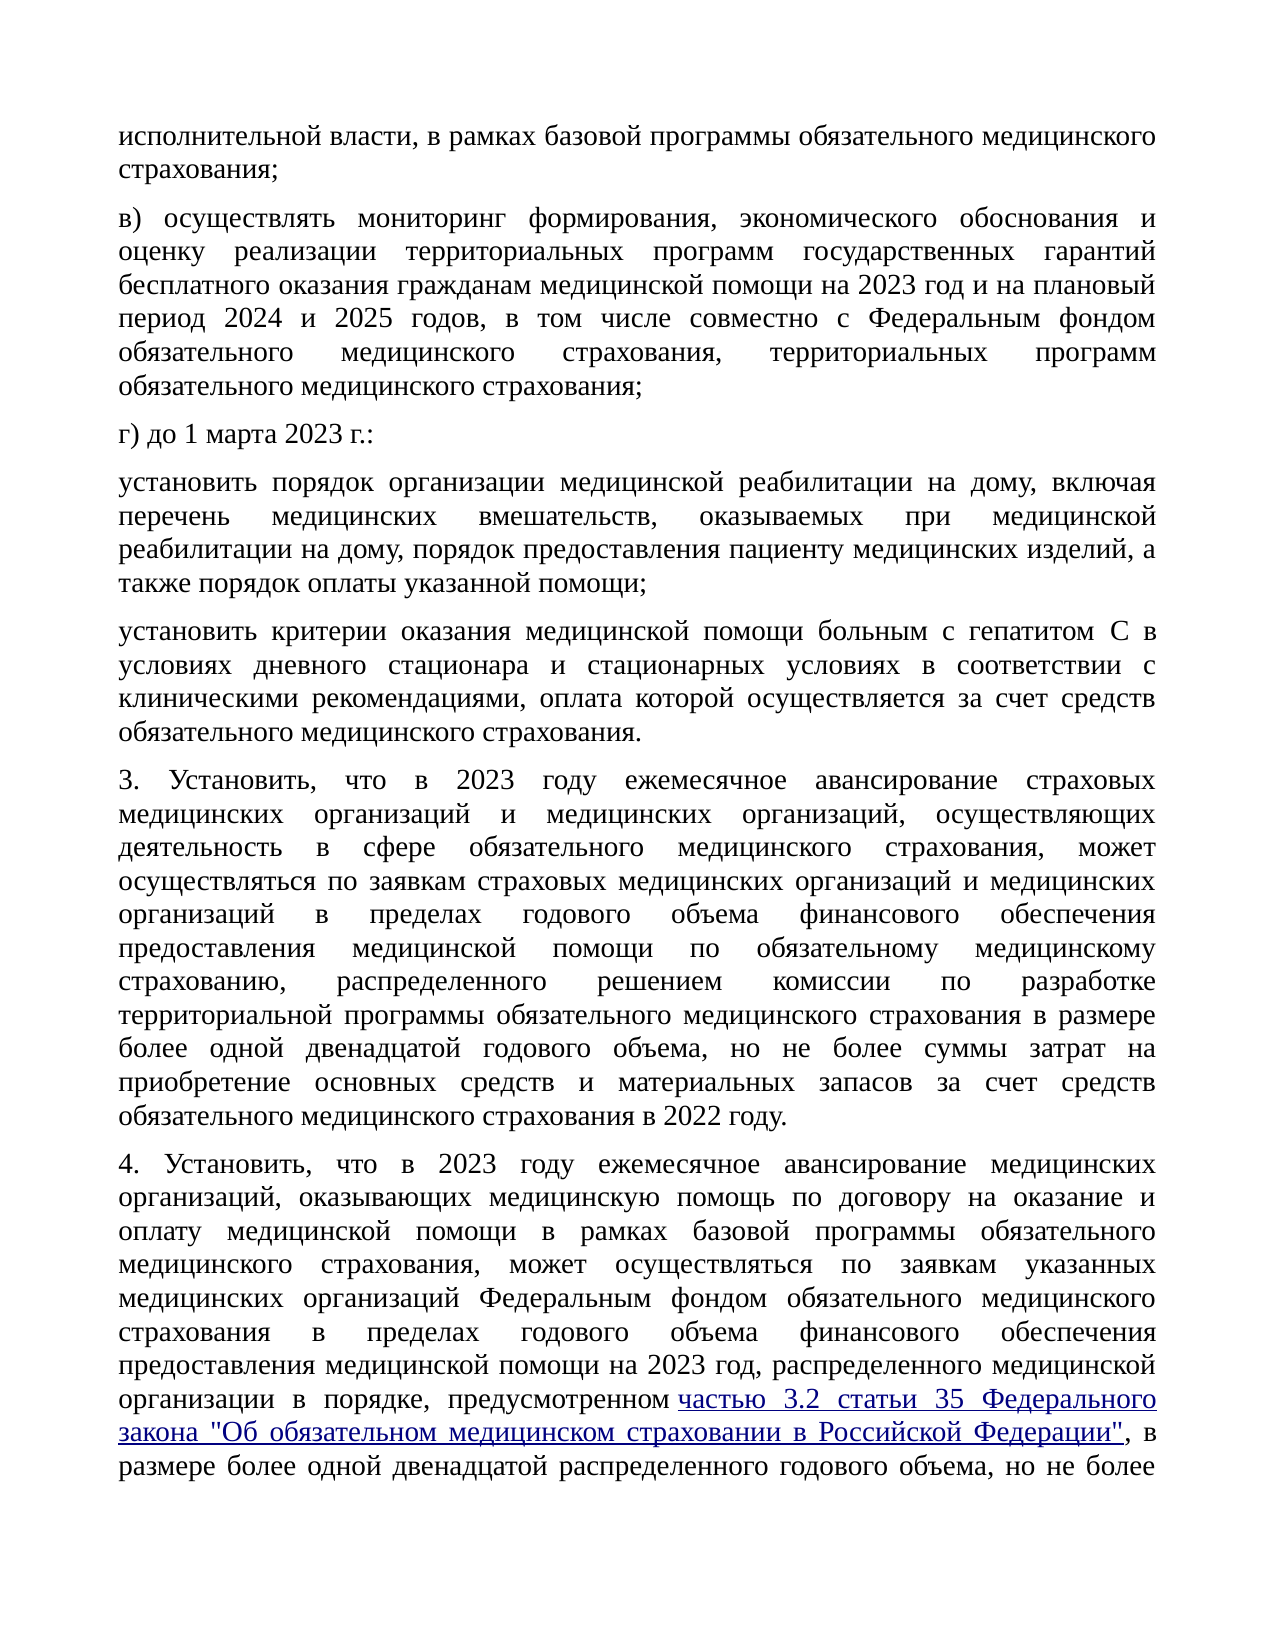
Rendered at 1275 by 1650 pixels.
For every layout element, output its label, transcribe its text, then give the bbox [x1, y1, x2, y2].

text в) осуществлять мониторинг формирования, экономического обоснования и оценку реализации территориальных программ государственных гарантий бесплатного оказания гражданам медицинской помощи на 2023 год и на плановый период 2024 и 2025 годов, в том числе совместно с Федеральным фондом обязательного медицинского страхования, территориальных программ обязательного медицинского страхования; [118, 200, 1157, 401]
text 3. Установить, что в 2023 году ежемесячное авансирование страховых медицинских организаций и медицинских организаций, осуществляющих деятельность в сфере обязательного медицинского страхования, может осуществляться по заявкам страховых медицинских организаций и медицинских организаций в пределах годового объема финансового обеспечения предоставления медицинской помощи по обязательному медицинскому страхованию, распределенного решением комиссии по разработке территориальной программы обязательного медицинского страхования в размере более одной двенадцатой годового объема, но не более суммы затрат на приобретение основных средств и материальных запасов за счет средств обязательного медицинского страхования в 2022 году. [118, 762, 1157, 1131]
text исполнительной власти, в рамках базовой программы обязательного медицинского страхования; [118, 118, 1157, 185]
text установить порядок организации медицинской реабилитации на дому, включая перечень медицинских вмешательств, оказываемых при медицинской реабилитации на дому, порядок предоставления пациенту медицинских изделий, а также порядок оплаты указанной помощи; [118, 464, 1157, 598]
text 4. Установить, что в 2023 году ежемесячное авансирование медицинских организаций, оказывающих медицинскую помощь по договору на оказание и оплату медицинской помощи в рамках базовой программы обязательного медицинского страхования, может осуществляться по заявкам указанных медицинских организаций Федеральным фондом обязательного медицинского страхования в пределах годового объема финансового обеспечения предоставления медицинской помощи на 2023 год, распределенного медицинской организации в порядке, предусмотренном частью 3.2 статьи 35 Федерального закона "Об обязательном медицинском страховании в Российской Федерации", в размере более одной двенадцатой распределенного годового объема, но не более [118, 1146, 1157, 1481]
text установить критерии оказания медицинской помощи больным с гепатитом C в условиях дневного стационара и стационарных условиях в соответствии с клиническими рекомендациями, оплата которой осуществляется за счет средств обязательного медицинского страхования. [118, 613, 1157, 747]
text г) до 1 марта 2023 г.: [118, 416, 1157, 449]
